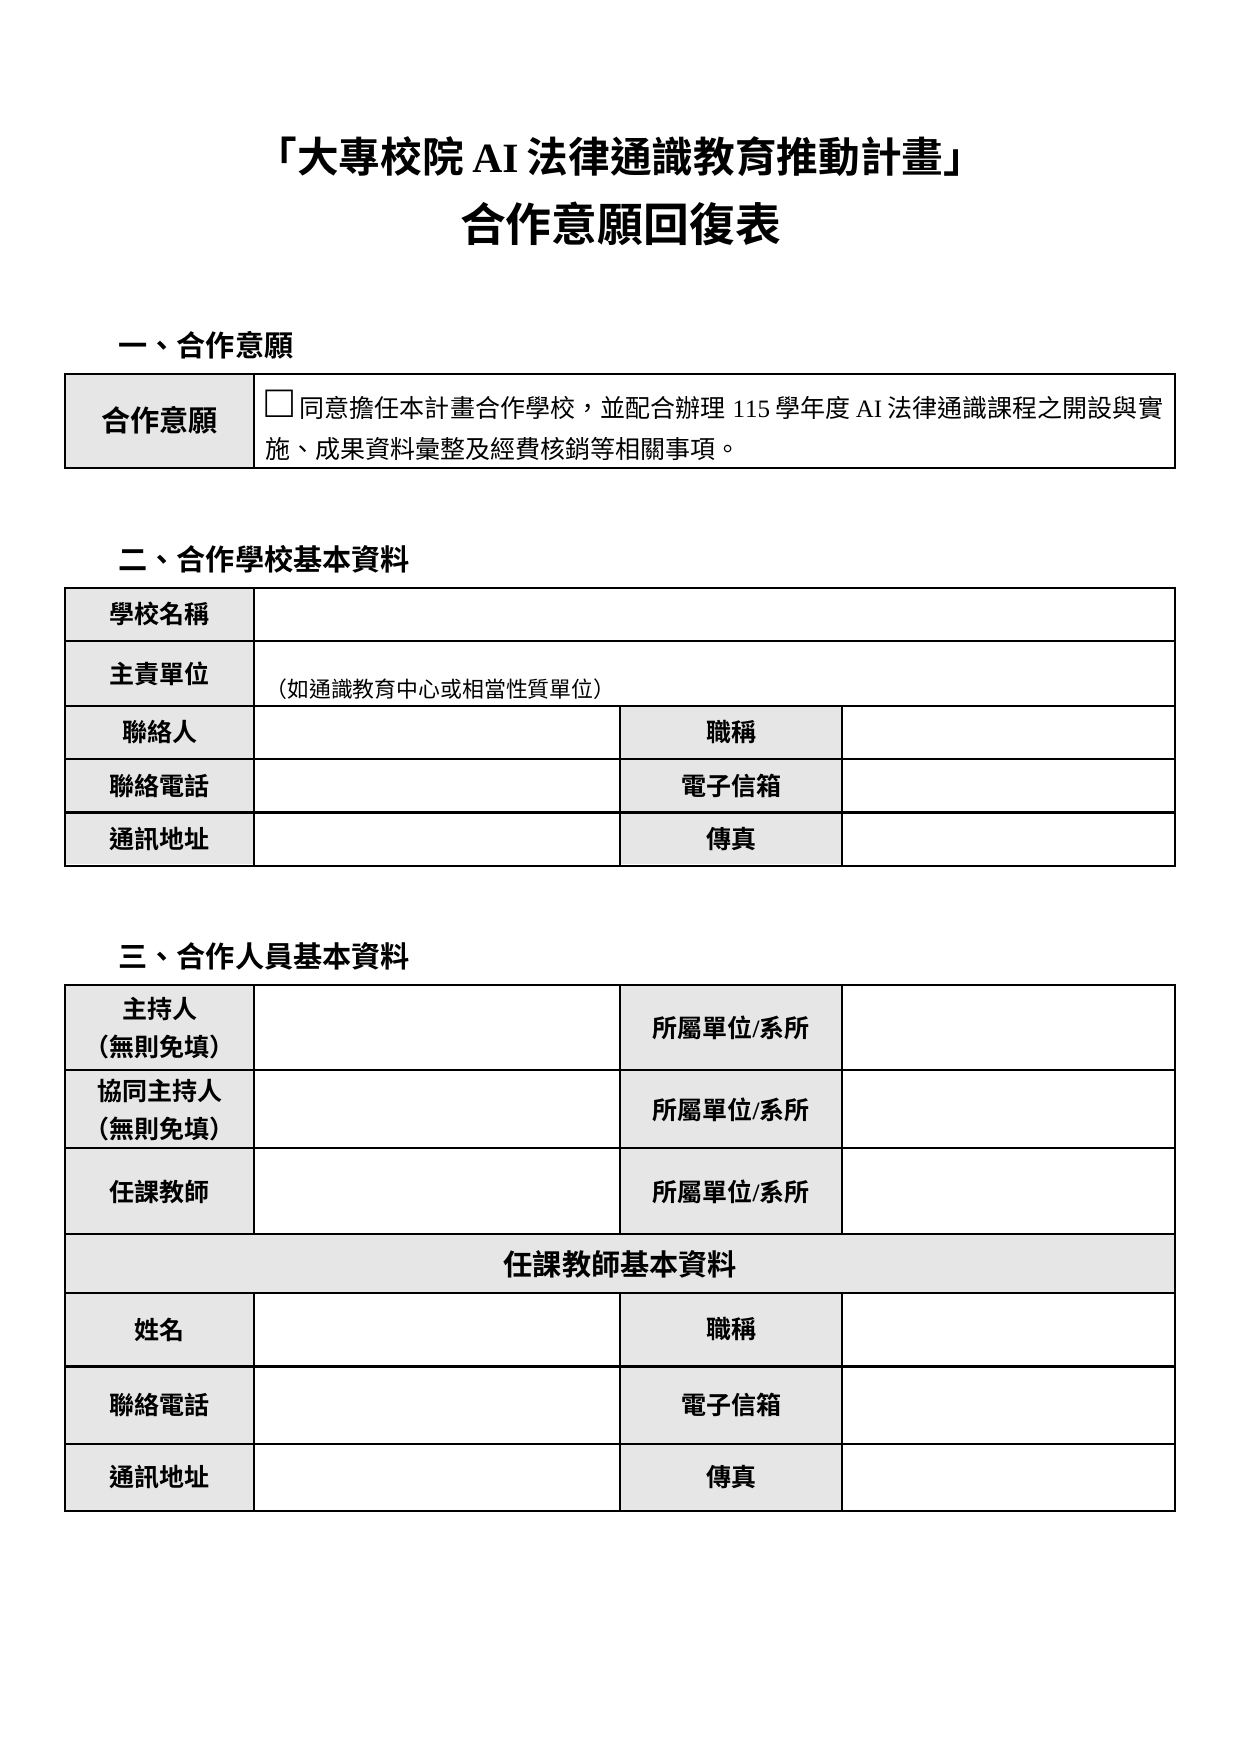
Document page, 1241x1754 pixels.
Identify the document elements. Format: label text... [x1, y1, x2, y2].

table_cell [843, 1445, 1174, 1510]
table_cell 傳真 [621, 814, 841, 864]
table_cell [255, 1368, 619, 1443]
table_cell [843, 1368, 1174, 1443]
table_cell [843, 814, 1174, 864]
table_header [843, 986, 1174, 1069]
table_header [255, 589, 1174, 640]
text 「大專校院AI法律通識教育推動計畫」 [118, 124, 1122, 184]
table_cell 傳真 [621, 1445, 841, 1510]
table_header 所屬單位/系所 [621, 986, 841, 1069]
table_cell 任課教師基本資料 [66, 1235, 1174, 1292]
table_cell [255, 1294, 619, 1365]
table_cell 聯絡人 [66, 707, 253, 758]
text 三、合作人員基本資料 [118, 933, 1122, 976]
table_cell [255, 760, 619, 811]
table_header 學校名稱 [66, 589, 253, 640]
text 二、合作學校基本資料 [118, 536, 1122, 578]
table_cell 所屬單位/系所 [621, 1149, 841, 1233]
table_cell 電子信箱 [621, 760, 841, 811]
table_cell 姓名 [66, 1294, 253, 1365]
table_cell 職稱 [621, 1294, 841, 1365]
table_header 主持人 （無則免填） [66, 986, 253, 1069]
text 合作意願回復表 [118, 188, 1122, 255]
table_cell 聯絡電話 [66, 760, 253, 811]
table_cell [255, 814, 619, 864]
table_cell [255, 1149, 619, 1233]
table_cell 電子信箱 [621, 1368, 841, 1443]
table_cell 通訊地址 [66, 814, 253, 864]
table_cell [843, 760, 1174, 811]
text 一、合作意願 [118, 322, 1122, 365]
table_cell 任課教師 [66, 1149, 253, 1233]
table_cell [843, 707, 1174, 758]
table_cell [255, 1445, 619, 1510]
table_cell [255, 1071, 619, 1147]
table_cell [255, 707, 619, 758]
table_cell 聯絡電話 [66, 1368, 253, 1443]
table_cell 協同主持人 （無則免填） [66, 1071, 253, 1147]
table_cell 所屬單位/系所 [621, 1071, 841, 1147]
table_cell 職稱 [621, 707, 841, 758]
table_header 合作意願 [66, 375, 253, 467]
table_cell [843, 1149, 1174, 1233]
table_cell 主責單位 [66, 642, 253, 705]
table_cell （如通識教育中心或相當性質單位） [255, 642, 1174, 705]
table_cell [843, 1071, 1174, 1147]
table_header [255, 986, 619, 1069]
table_cell 通訊地址 [66, 1445, 253, 1510]
table_cell [843, 1294, 1174, 1365]
table_header □ 同意擔任本計畫合作學校，並配合辦理115學年度AI法律通識課程之開設與實施、成果資料彙整及經費核銷等相關事項。 [255, 375, 1174, 467]
